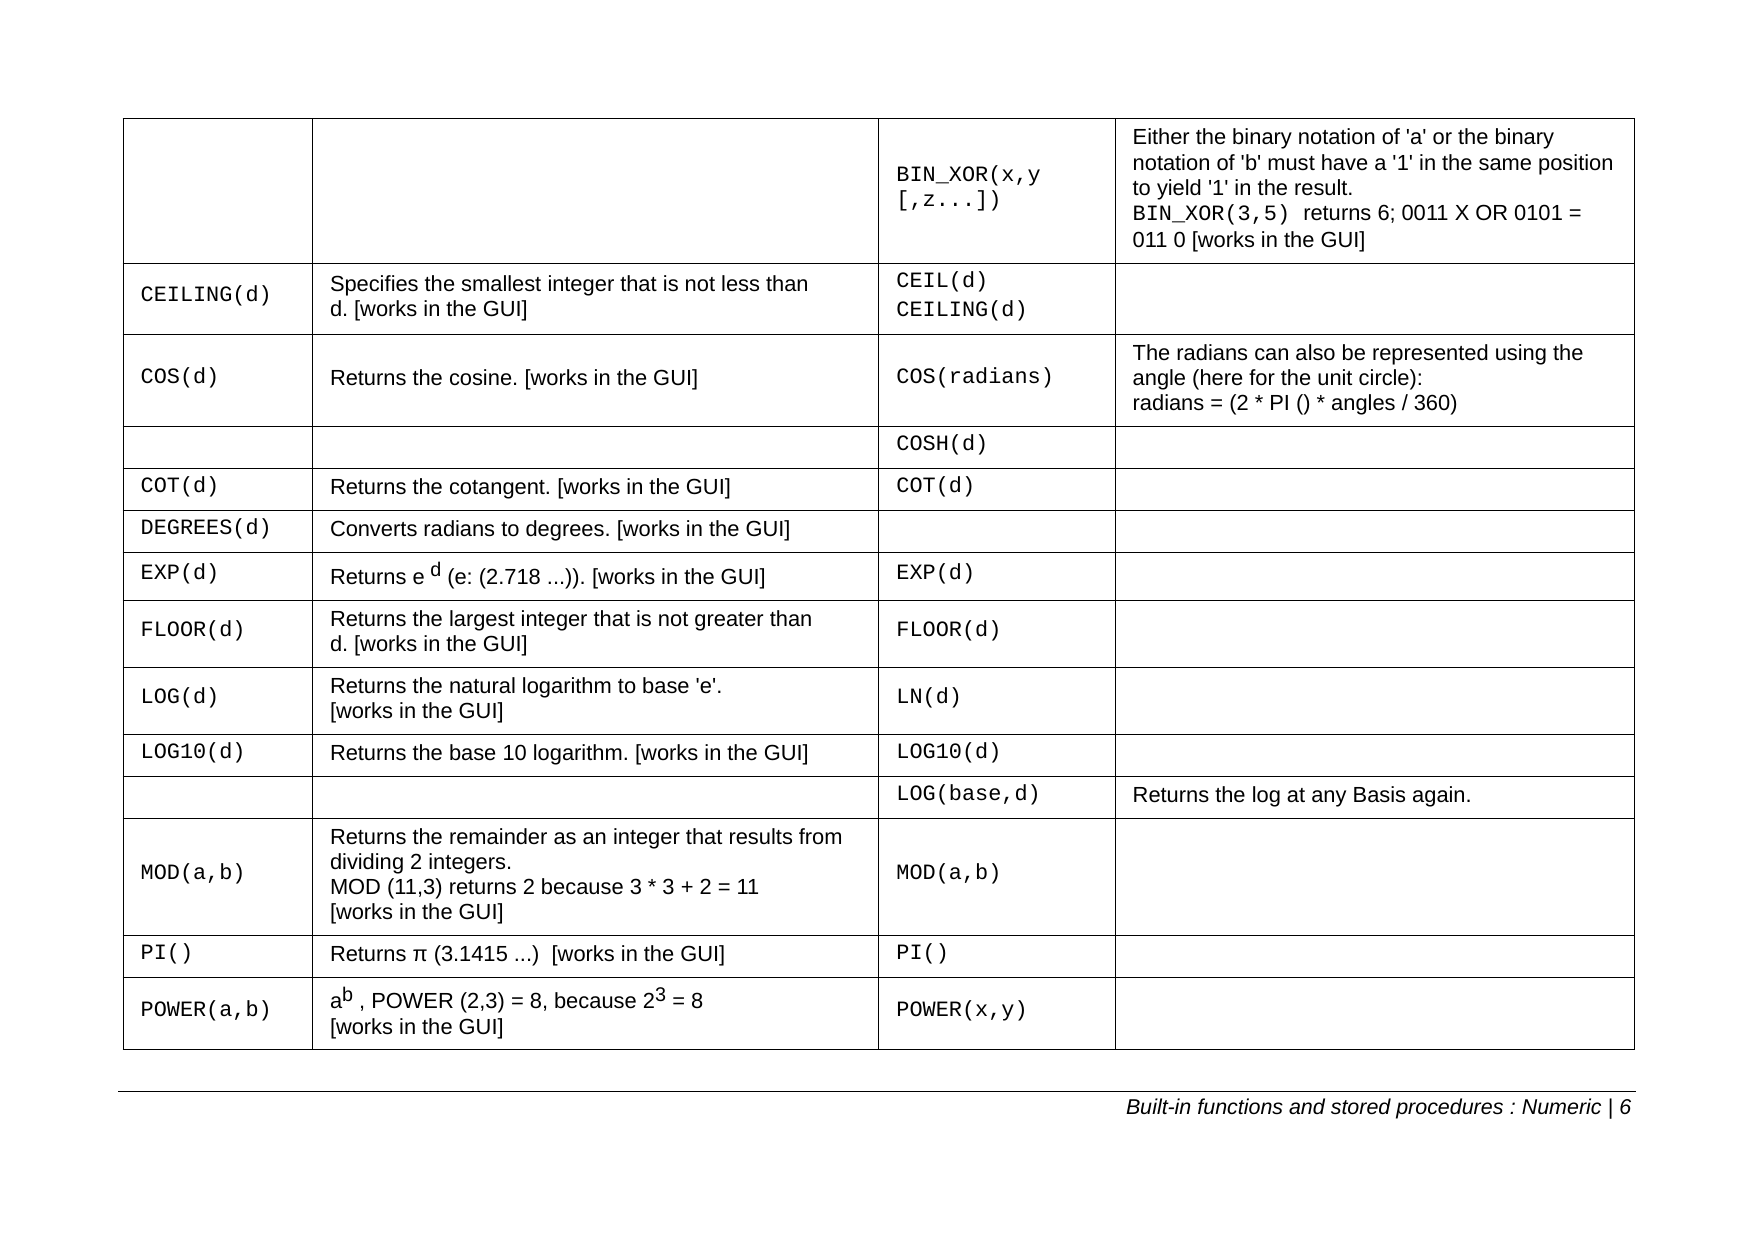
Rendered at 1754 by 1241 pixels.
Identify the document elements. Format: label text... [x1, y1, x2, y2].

table_cell COSH(d) [879, 427, 1115, 468]
table_cell [124, 119, 312, 263]
table_cell EXP(d) [124, 553, 312, 599]
table_cell The radians can also be represented using the angle (here for the unit circle): radians = (2 * PI () * angles / 360) [1116, 335, 1634, 426]
table_cell LOG10(d) [879, 735, 1115, 776]
table_cell Returns the remainder as an integer that results from dividing 2 integers. MOD (11,3) returns 2 because 3 * 3 + 2 = 11 [works in the GUI] [313, 819, 878, 935]
table_cell Returns the cotangent. [works in the GUI] [313, 469, 878, 510]
table_cell EXP(d) [879, 553, 1115, 599]
table_cell [1116, 553, 1634, 599]
table_cell Converts radians to degrees. [works in the GUI] [313, 511, 878, 552]
table_cell Returns e d (e: (2.718 ...)). [works in the GUI] [313, 553, 878, 599]
table_cell [1116, 469, 1634, 510]
table_cell [1116, 668, 1634, 734]
table_cell Returns the base 10 logarithm. [works in the GUI] [313, 735, 878, 776]
table_cell CEILING(d) [124, 264, 312, 334]
table_cell Returns π (3.1415 ...) [works in the GUI] [313, 936, 878, 977]
table_cell COS(radians) [879, 335, 1115, 426]
table_cell FLOOR(d) [879, 601, 1115, 667]
table_cell Either the binary notation of 'a' or the binary notation of 'b' must have a '1' in the same position to yield '1' in the result. BIN_XOR(3,5) returns 6; 0011 X OR 0101 = 011 0 [works in the GUI] [1116, 119, 1634, 263]
table_cell FLOOR(d) [124, 601, 312, 667]
table_cell PI() [124, 936, 312, 977]
table_cell COT(d) [124, 469, 312, 510]
table_cell LN(d) [879, 668, 1115, 734]
table_cell [1116, 511, 1634, 552]
table_cell [1116, 978, 1634, 1049]
table_cell MOD(a,b) [879, 819, 1115, 935]
table_cell LOG(base,d) [879, 777, 1115, 817]
table_cell PI() [879, 936, 1115, 977]
table_cell [313, 777, 878, 817]
table_cell [313, 427, 878, 468]
table_cell LOG(d) [124, 668, 312, 734]
table_cell Specifies the smallest integer that is not less than d. [works in the GUI] [313, 264, 878, 334]
table_cell [1116, 936, 1634, 977]
table_cell [1116, 427, 1634, 468]
table_cell POWER(x,y) [879, 978, 1115, 1049]
table_cell COS(d) [124, 335, 312, 426]
table_cell [1116, 819, 1634, 935]
table_cell Returns the natural logarithm to base 'e'. [works in the GUI] [313, 668, 878, 734]
table_cell LOG10(d) [124, 735, 312, 776]
table_cell MOD(a,b) [124, 819, 312, 935]
table_cell Returns the cosine. [works in the GUI] [313, 335, 878, 426]
table_cell POWER(a,b) [124, 978, 312, 1049]
table_cell CEIL(d) CEILING(d) [879, 264, 1115, 334]
table_cell COT(d) [879, 469, 1115, 510]
table_cell [124, 427, 312, 468]
table_cell [124, 777, 312, 817]
table_cell DEGREES(d) [124, 511, 312, 552]
table_cell ab , POWER (2,3) = 8, because 23 = 8 [works in the GUI] [313, 978, 878, 1049]
table_cell [879, 511, 1115, 552]
table_cell Returns the largest integer that is not greater than d. [works in the GUI] [313, 601, 878, 667]
table_cell Returns the log at any Basis again. [1116, 777, 1634, 817]
table_cell [1116, 735, 1634, 776]
table_cell BIN_XOR(x,y [,z...]) [879, 119, 1115, 263]
table_cell [1116, 264, 1634, 334]
table_cell [1116, 601, 1634, 667]
table_cell [313, 119, 878, 263]
